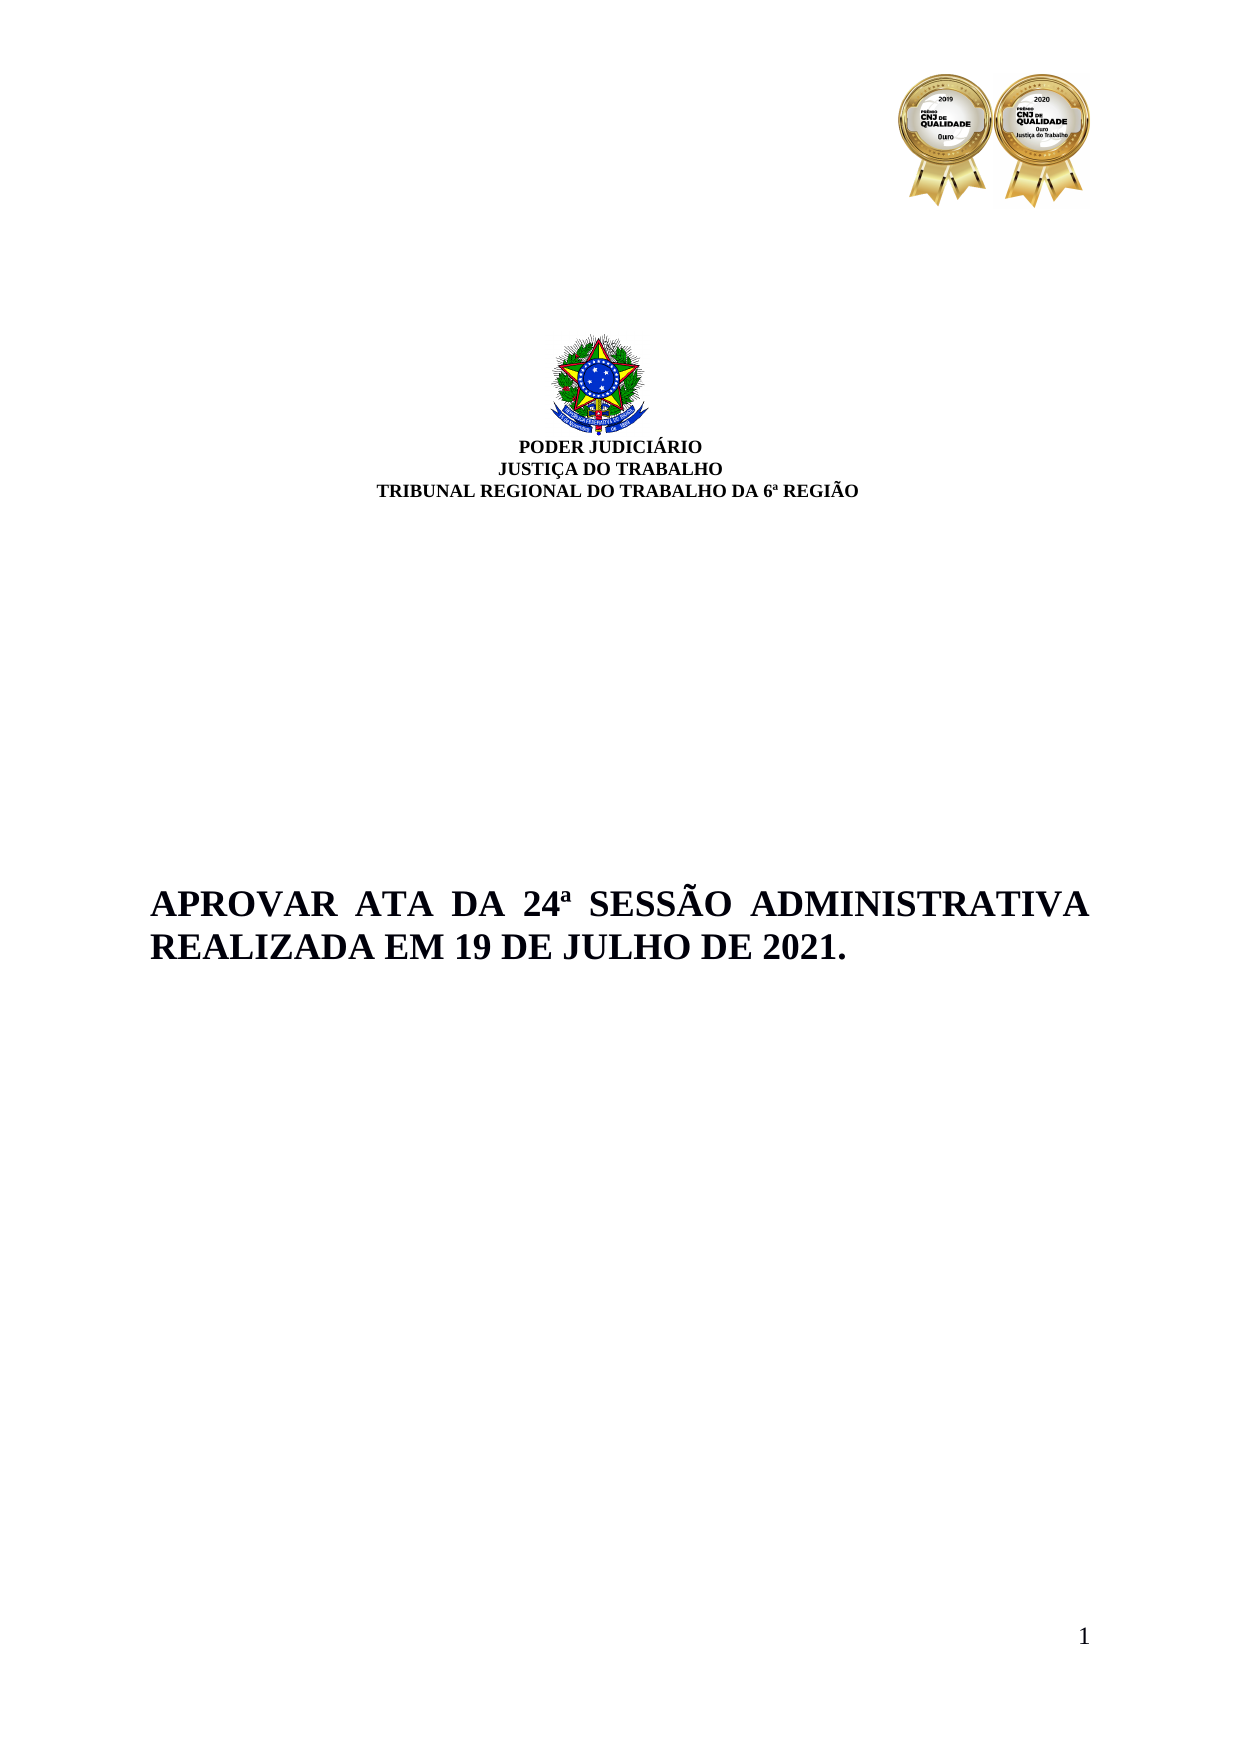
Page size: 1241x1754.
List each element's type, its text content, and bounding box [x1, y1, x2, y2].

text APROVAR ATA DA 24ª SESSÃO ADMINISTRATIVA REALIZADA EM 19 DE JULHO DE 2021. [150, 881, 1090, 967]
